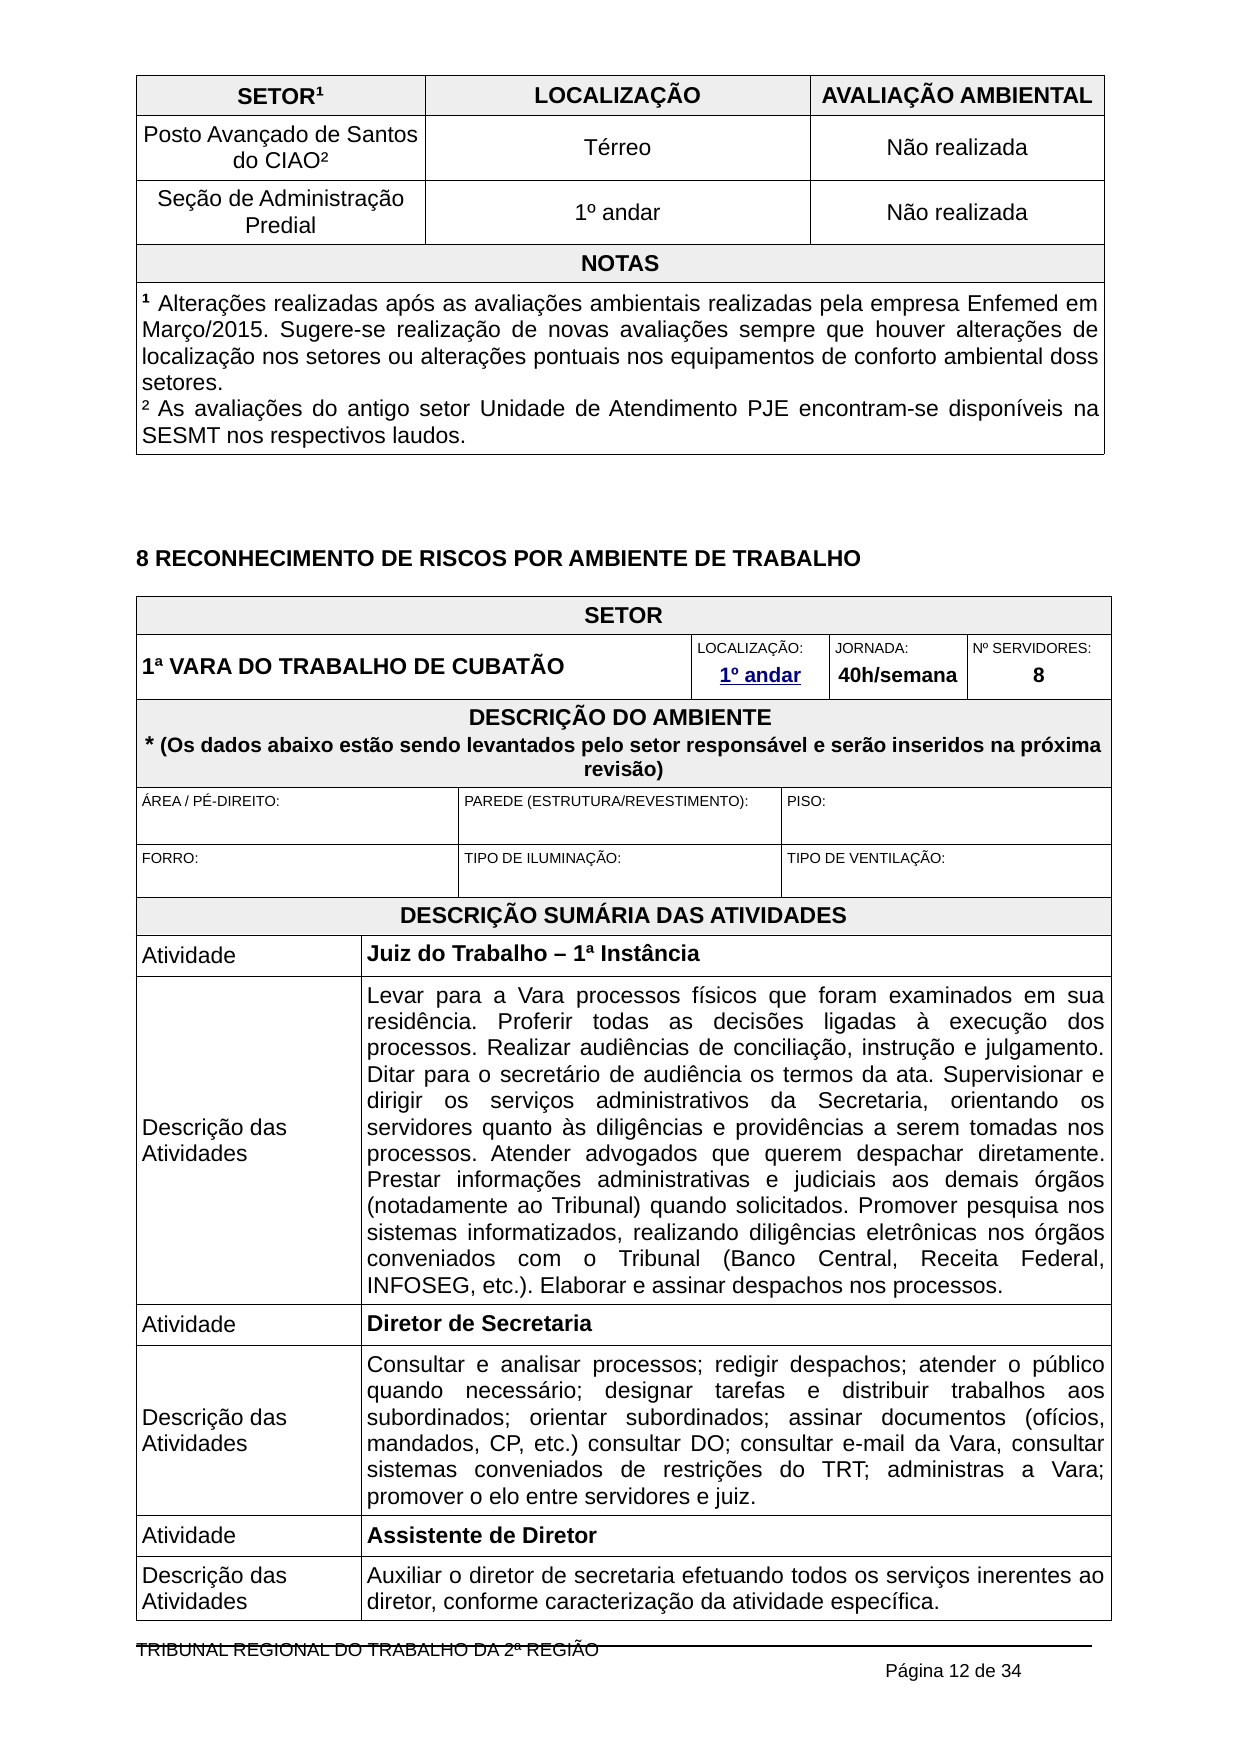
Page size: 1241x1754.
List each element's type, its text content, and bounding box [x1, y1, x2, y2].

table_cell 1º andar [426, 181, 810, 244]
table_cell PISO: [782, 788, 1111, 844]
table_header SETOR [137, 597, 1111, 634]
table_cell Não realizada [811, 181, 1104, 244]
table_cell Levar para a Vara processos físicos que foram examinados em sua residência. Proferir todas as decisões ligadas à execução dos processos. Realizar audiências de conciliação, instrução e julgamento. Ditar para o secretário de audiência os termos da ata. Supervisionar e dirigir os serviços administrativos da Secretaria, orientando os servidores quanto às diligências e providências a serem tomadas nos processos. Atender advogados que querem despachar diretamente. Prestar informações administrativas e judiciais aos demais órgãos (notadamente ao Tribunal) quando solicitados. Promover pesquisa nos sistemas informatizados, realizando diligências eletrônicas nos órgãos conveniados com o Tribunal (Banco Central, Receita Federal, INFOSEG, etc.). Elaborar e assinar despachos nos processos. [362, 977, 1111, 1304]
table_header SETOR¹ [137, 76, 425, 115]
table_cell Diretor de Secretaria [362, 1305, 1111, 1345]
table_cell ÁREA / PÉ-DIREITO: [137, 788, 458, 844]
table_cell LOCALIZAÇÃO: 1º andar [692, 635, 829, 698]
table_cell JORNADA: 40h/semana [830, 635, 967, 698]
table_cell Atividade [137, 1305, 361, 1345]
table_cell Não realizada [811, 116, 1104, 179]
table_cell 1ª VARA DO TRABALHO DE CUBATÃO [137, 635, 691, 698]
table_cell DESCRIÇÃO DO AMBIENTE * (Os dados abaixo estão sendo levantados pelo setor responsável e serão inseridos na próxima revisão) [137, 700, 1111, 787]
table_cell Juiz do Trabalho – 1ª Instância [362, 936, 1111, 976]
table_cell Nº SERVIDORES: 8 [968, 635, 1111, 698]
table_cell ¹ Alterações realizadas após as avaliações ambientais realizadas pela empresa Enfemed em Março/2015. Sugere-se realização de novas avaliações sempre que houver alterações de localização nos setores ou alterações pontuais nos equipamentos de conforto ambiental doss setores. ² As avaliações do antigo setor Unidade de Atendimento PJE encontram-se disponíveis na SESMT nos respectivos laudos. [137, 283, 1104, 454]
table_cell FORRO: [137, 845, 458, 897]
table_cell NOTAS [137, 245, 1104, 282]
table_cell Assistente de Diretor [362, 1516, 1111, 1556]
table_header LOCALIZAÇÃO [426, 76, 810, 115]
table_cell Descrição das Atividades [137, 977, 361, 1304]
table_cell DESCRIÇÃO SUMÁRIA DAS ATIVIDADES [137, 898, 1111, 934]
table_cell Auxiliar o diretor de secretaria efetuando todos os serviços inerentes ao diretor, conforme caracterização da atividade específica. [362, 1557, 1111, 1620]
table_cell TIPO DE ILUMINAÇÃO: [459, 845, 781, 897]
text 8 RECONHECIMENTO DE RISCOS POR AMBIENTE DE TRABALHO [136, 544, 1104, 571]
table_cell Descrição das Atividades [137, 1557, 361, 1620]
table_cell Descrição das Atividades [137, 1346, 361, 1515]
table_cell Posto Avançado de Santos do CIAO² [137, 116, 425, 179]
table_cell Atividade [137, 1516, 361, 1556]
table_header AVALIAÇÃO AMBIENTAL [811, 76, 1104, 115]
table_cell TIPO DE VENTILAÇÃO: [782, 845, 1111, 897]
table_cell Seção de Administração Predial [137, 181, 425, 244]
table_cell Atividade [137, 936, 361, 976]
table_cell PAREDE (ESTRUTURA/REVESTIMENTO): [459, 788, 781, 844]
table_cell Consultar e analisar processos; redigir despachos; atender o público quando necessário; designar tarefas e distribuir trabalhos aos subordinados; orientar subordinados; assinar documentos (ofícios, mandados, CP, etc.) consultar DO; consultar e-mail da Vara, consultar sistemas conveniados de restrições do TRT; administras a Vara; promover o elo entre servidores e juiz. [362, 1346, 1111, 1515]
table_cell Térreo [426, 116, 810, 179]
